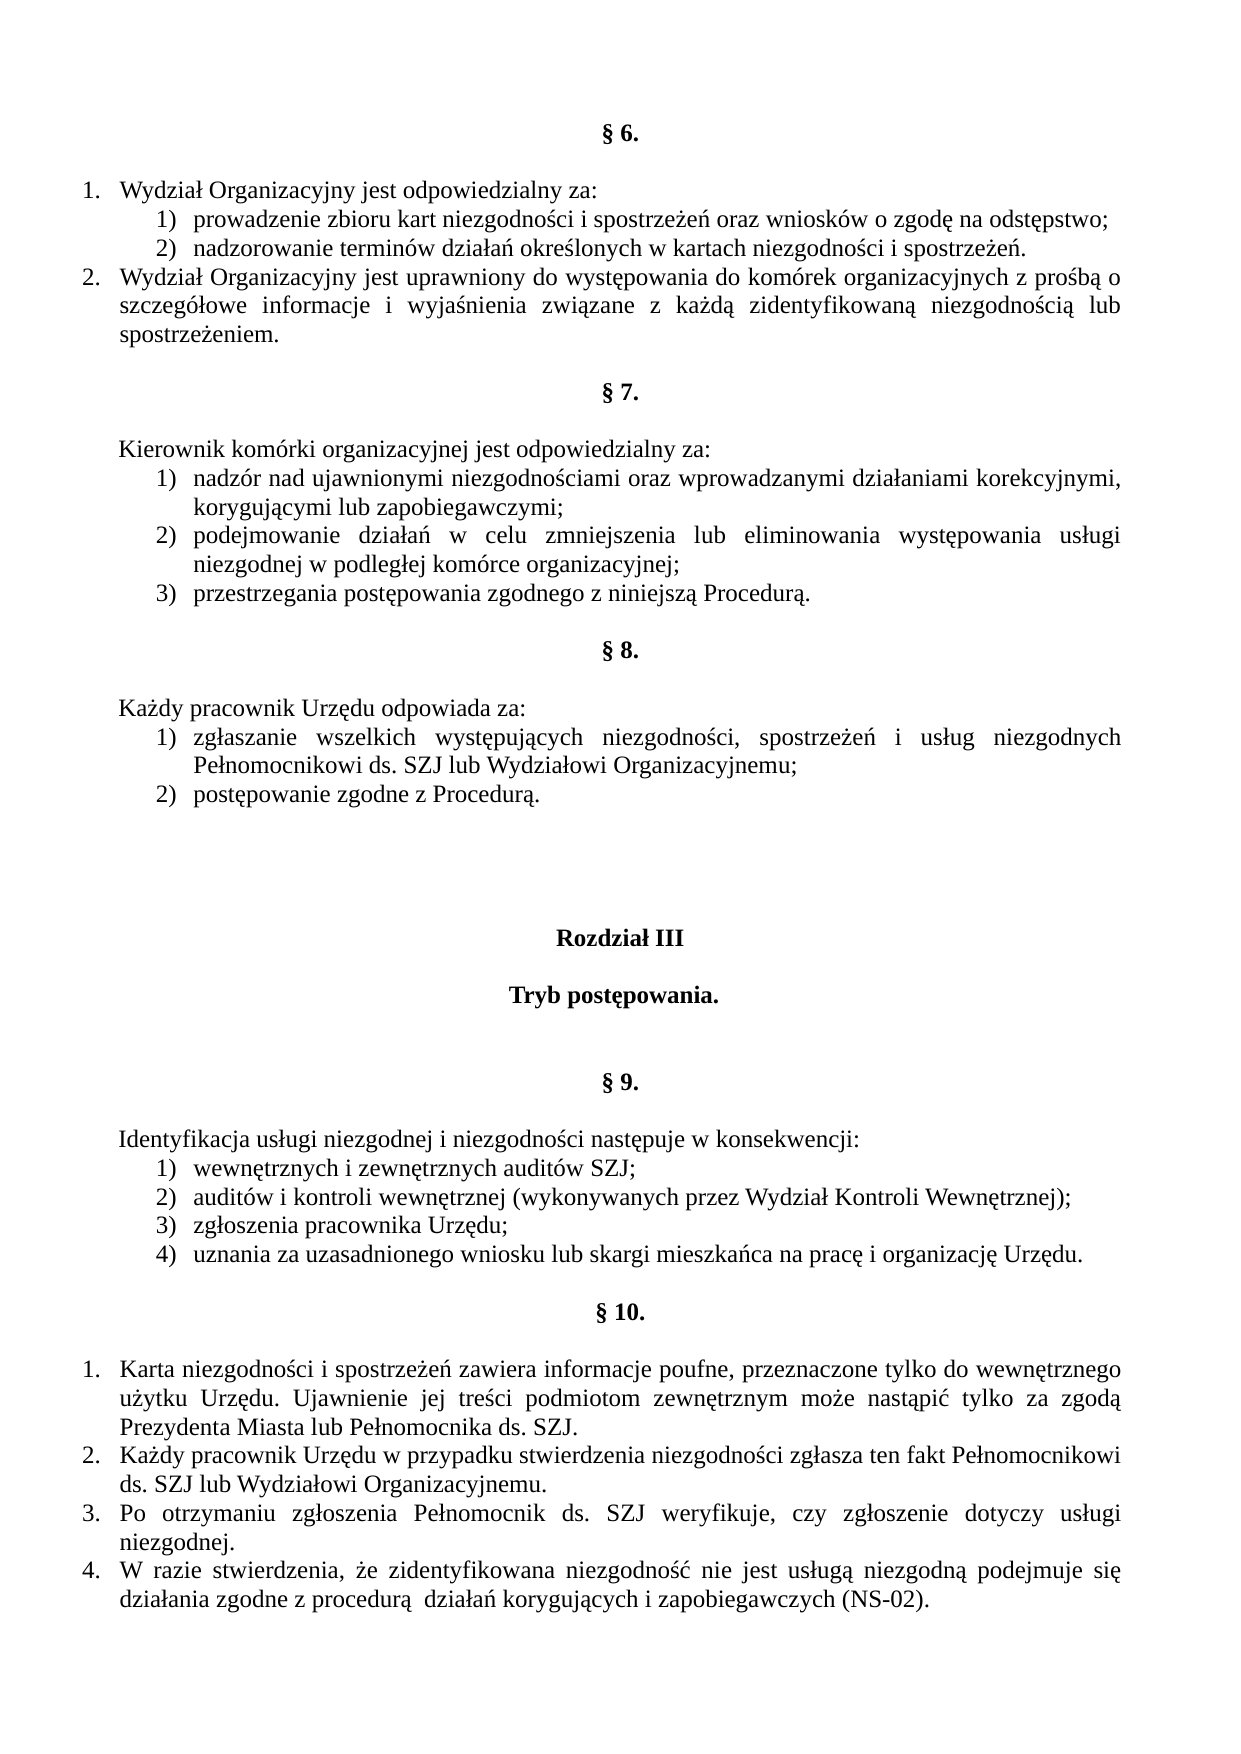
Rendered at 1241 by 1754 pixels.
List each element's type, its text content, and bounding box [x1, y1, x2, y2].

text Kierownik komórki organizacyjnej jest odpowiedzialny za: [118, 434, 1122, 463]
list Po otrzymaniu zgłoszenia Pełnomocnik ds. SZJ weryfikuje, czy zgłoszenie dotyczy usługi niezgodnej. [82, 1498, 1122, 1556]
list zgłoszenia pracownika Urzędu; [156, 1211, 1122, 1239]
text Każdy pracownik Urzędu odpowiada za: [118, 693, 1122, 722]
list auditów i kontroli wewnętrznej (wykonywanych przez Wydział Kontroli Wewnętrznej); [156, 1182, 1122, 1211]
list W razie stwierdzenia, że zidentyfikowana niezgodność nie jest usługą niezgodną podejmuje się działania zgodne z procedurą działań korygujących i zapobiegawczych (NS-02). [82, 1556, 1122, 1613]
list Wydział Organizacyjny jest odpowiedzialny za: [82, 176, 1122, 204]
list prowadzenie zbioru kart niezgodności i spostrzeżeń oraz wniosków o zgodę na odstępstwo; [156, 204, 1122, 233]
text § 8. [118, 636, 1122, 664]
text Identyfikacja usługi niezgodnej i niezgodności następuje w konsekwencji: [118, 1124, 1122, 1153]
list przestrzegania postępowania zgodnego z niniejszą Procedurą. [156, 578, 1122, 607]
list nadzorowanie terminów działań określonych w kartach niezgodności i spostrzeżeń. [156, 233, 1122, 262]
text Tryb postępowania. [118, 981, 1122, 1009]
list wewnętrznych i zewnętrznych auditów SZJ; [156, 1153, 1122, 1182]
text § 6. [118, 118, 1122, 147]
list zgłaszanie wszelkich występujących niezgodności, spostrzeżeń i usług niezgodnych Pełnomocnikowi ds. SZJ lub Wydziałowi Organizacyjnemu; [156, 722, 1122, 779]
text § 10. [118, 1297, 1122, 1326]
text Rozdział III [118, 923, 1122, 952]
list Karta niezgodności i spostrzeżeń zawiera informacje poufne, przeznaczone tylko do wewnętrznego użytku Urzędu. Ujawnienie jej treści podmiotom zewnętrznym może nastąpić tylko za zgodą Prezydenta Miasta lub Pełnomocnika ds. SZJ. [82, 1354, 1122, 1441]
list Każdy pracownik Urzędu w przypadku stwierdzenia niezgodności zgłasza ten fakt Pełnomocnikowi ds. SZJ lub Wydziałowi Organizacyjnemu. [82, 1441, 1122, 1498]
text § 9. [118, 1067, 1122, 1096]
list podejmowanie działań w celu zmniejszenia lub eliminowania występowania usługi niezgodnej w podległej komórce organizacyjnej; [156, 521, 1122, 578]
list Wydział Organizacyjny jest uprawniony do występowania do komórek organizacyjnych z prośbą o szczegółowe informacje i wyjaśnienia związane z każdą zidentyfikowaną niezgodnością lub spostrzeżeniem. [82, 262, 1122, 348]
list nadzór nad ujawnionymi niezgodnościami oraz wprowadzanymi działaniami korekcyjnymi, korygującymi lub zapobiegawczymi; [156, 463, 1122, 521]
list uznania za uzasadnionego wniosku lub skargi mieszkańca na pracę i organizację Urzędu. [156, 1239, 1122, 1268]
text § 7. [118, 377, 1122, 406]
list postępowanie zgodne z Procedurą. [156, 779, 1122, 808]
